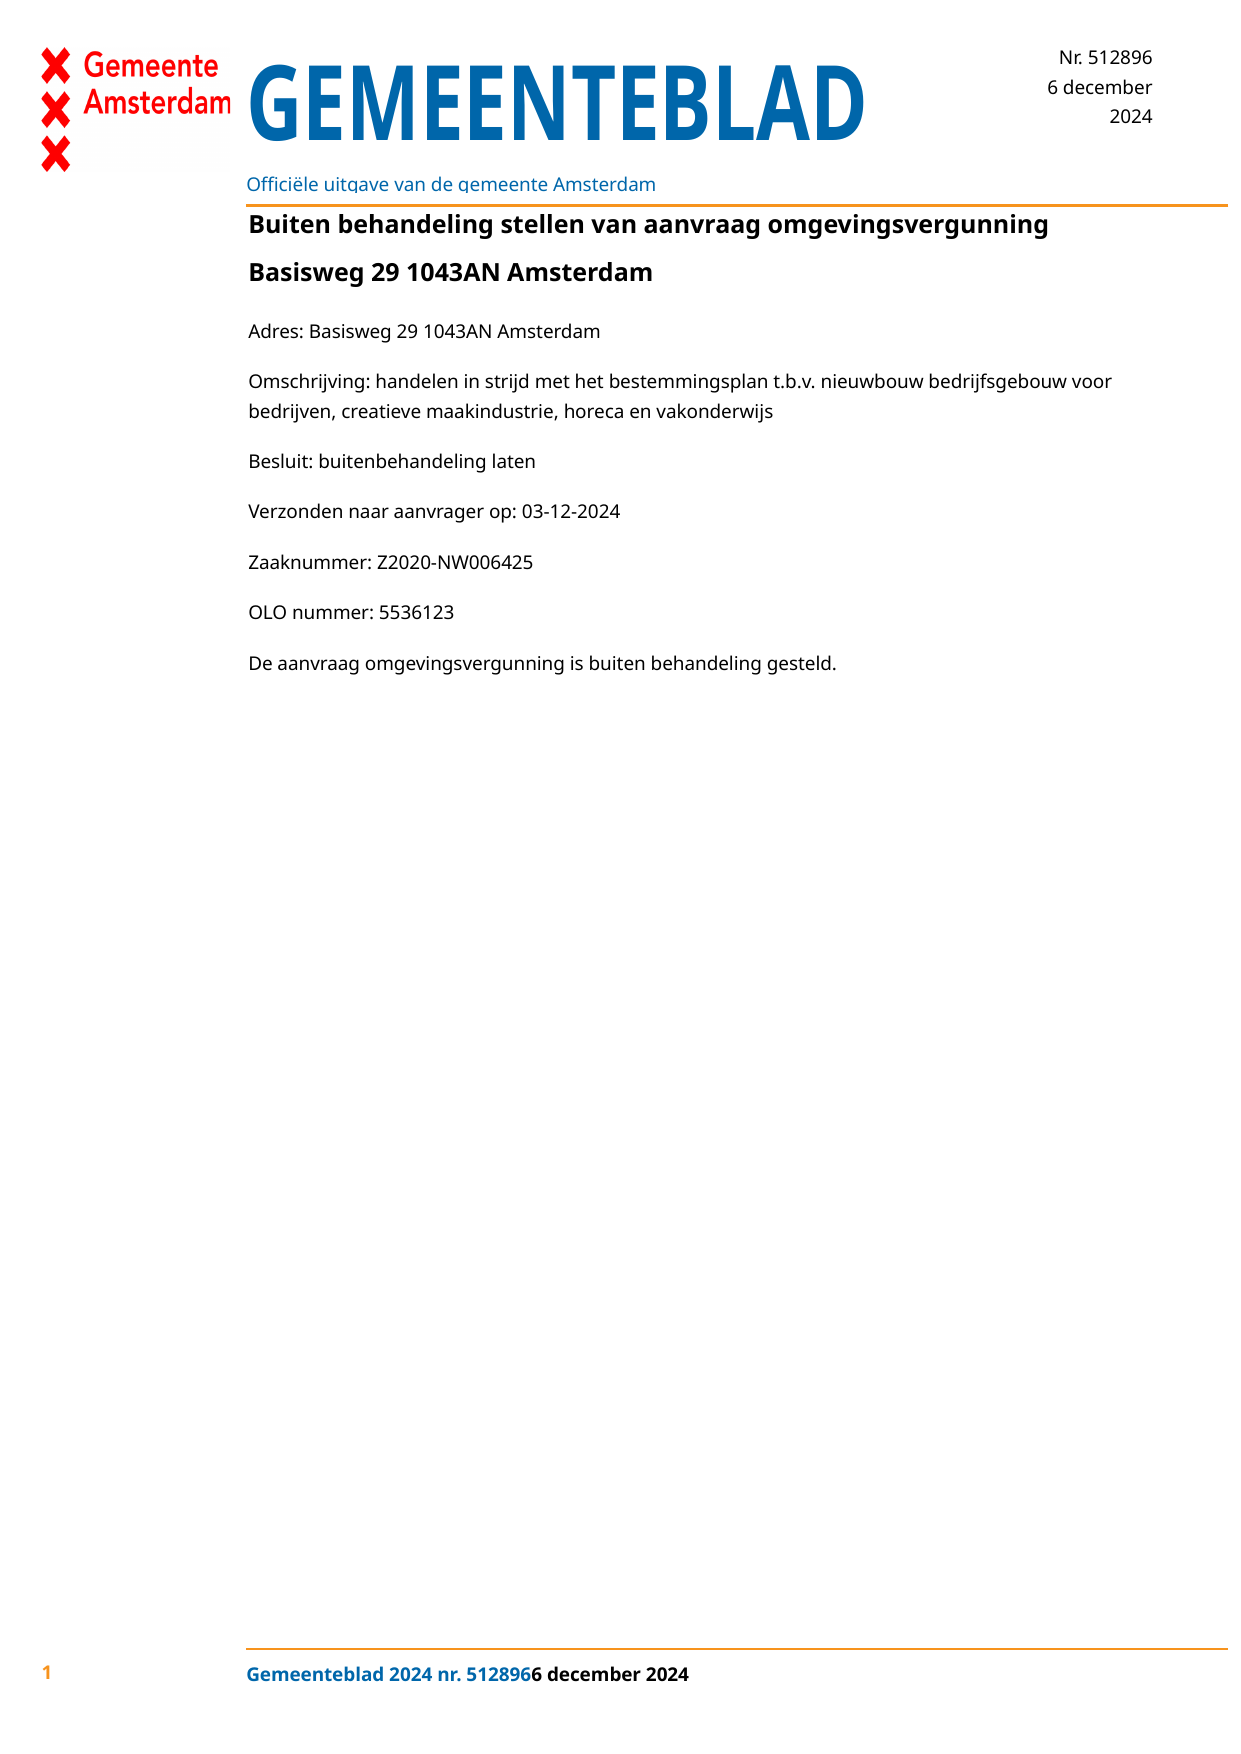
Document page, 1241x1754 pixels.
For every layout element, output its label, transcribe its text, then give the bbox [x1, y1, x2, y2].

text Zaaknummer: Z2020-NW006425 [248, 549, 1152, 575]
text Adres: Basisweg 29 1043AN Amsterdam [248, 318, 1152, 344]
text Omschrijving: handelen in strijd met het bestemmingsplan t.b.v. nieuwbouw bedrijfsgebouw voor bedrijven, creatieve maakindustrie, horeca en vakonderwijs [248, 368, 1152, 424]
text De aanvraag omgevingsvergunning is buiten behandeling gesteld. [248, 650, 1152, 676]
text OLO nummer: 5536123 [248, 599, 1152, 625]
text Besluit: buitenbehandeling laten [248, 448, 1152, 474]
text Verzonden naar aanvrager op: 03-12-2024 [248, 499, 1152, 524]
picture [41, 47, 231, 172]
text Buiten behandeling stellen van aanvraag omgevingsvergunning Basisweg 29 1043AN Amsterdam [248, 207, 1152, 288]
